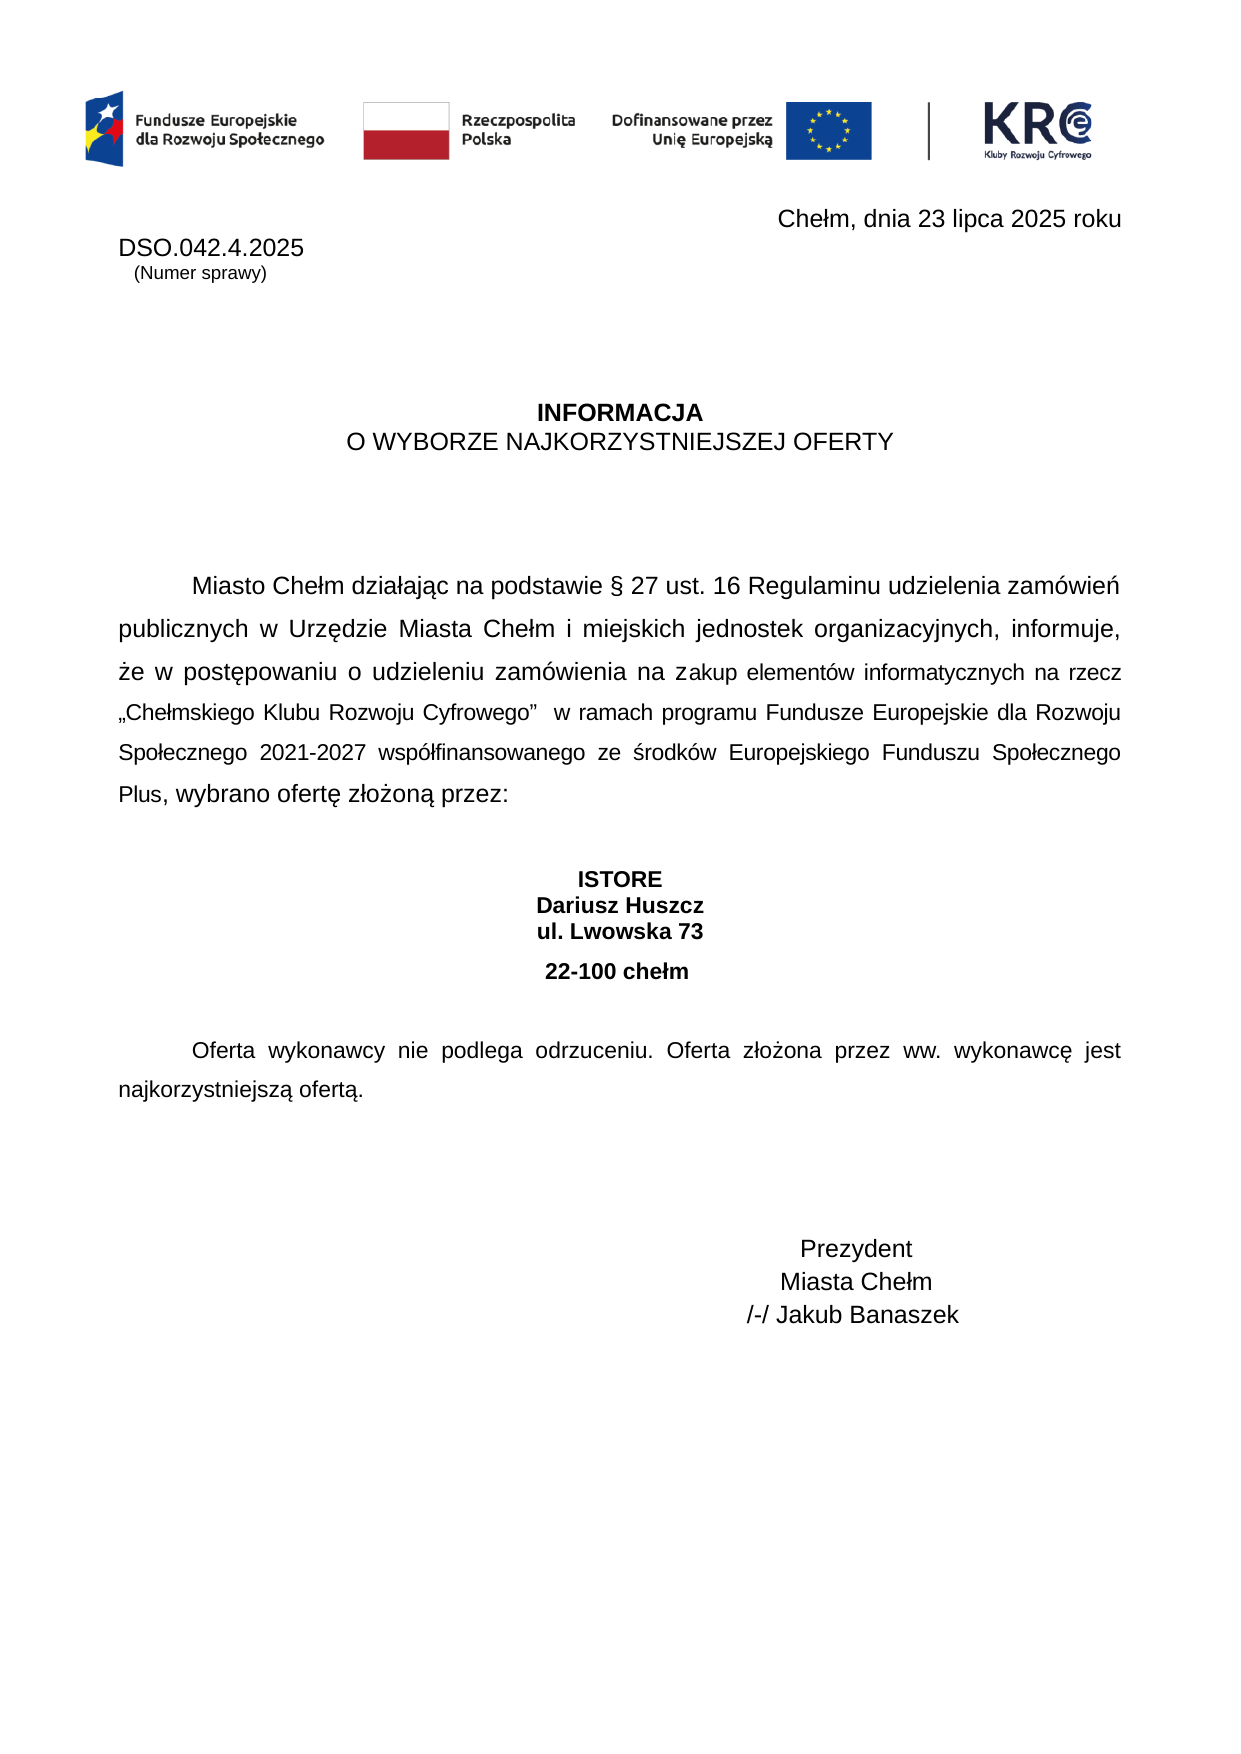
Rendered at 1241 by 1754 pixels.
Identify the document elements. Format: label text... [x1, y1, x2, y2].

text Prezydent Miasta Chełm /-/ Jakub Banaszek [591, 1234, 1122, 1329]
title Dariusz Huszcz [118, 892, 1122, 918]
text Miasto Chełm działając na podstawie § 27 ust. 16 Regulaminu udzielenia zamówień publicznych w Urzędzie Miasta Chełm i miejskich jednostek organizacyjnych, informuje, że w postępowaniu o udzieleniu zamówienia na zakup elementów informatycznych na rzecz „Chełmskiego Klubu Rozwoju Cyfrowego” w ramach programu Fundusze Europejskie dla Rozwoju Społecznego 2021-2027 współfinansowanego ze środków Europejskiego Funduszu Społecznego Plus, wybrano ofertę złożoną przez: [118, 571, 1122, 808]
text INFORMACJA [118, 398, 1122, 427]
text Oferta wykonawcy nie podlega odrzuceniu. Oferta złożona przez ww. wykonawcę jest najkorzystniejszą ofertą. [118, 1037, 1122, 1102]
text Chełm, dnia 23 lipca 2025 roku [118, 204, 1122, 233]
text O WYBORZE NAJKORZYSTNIEJSZEJ OFERTY [118, 427, 1122, 456]
text DSO.042.4.2025 [118, 233, 1122, 262]
picture [70, 78, 1123, 186]
title ISTORE [118, 866, 1122, 892]
title ul. Lwowska 73 [118, 918, 1122, 944]
title 22-100 chełm [118, 958, 1122, 984]
text (Numer sprawy) [118, 262, 1122, 283]
